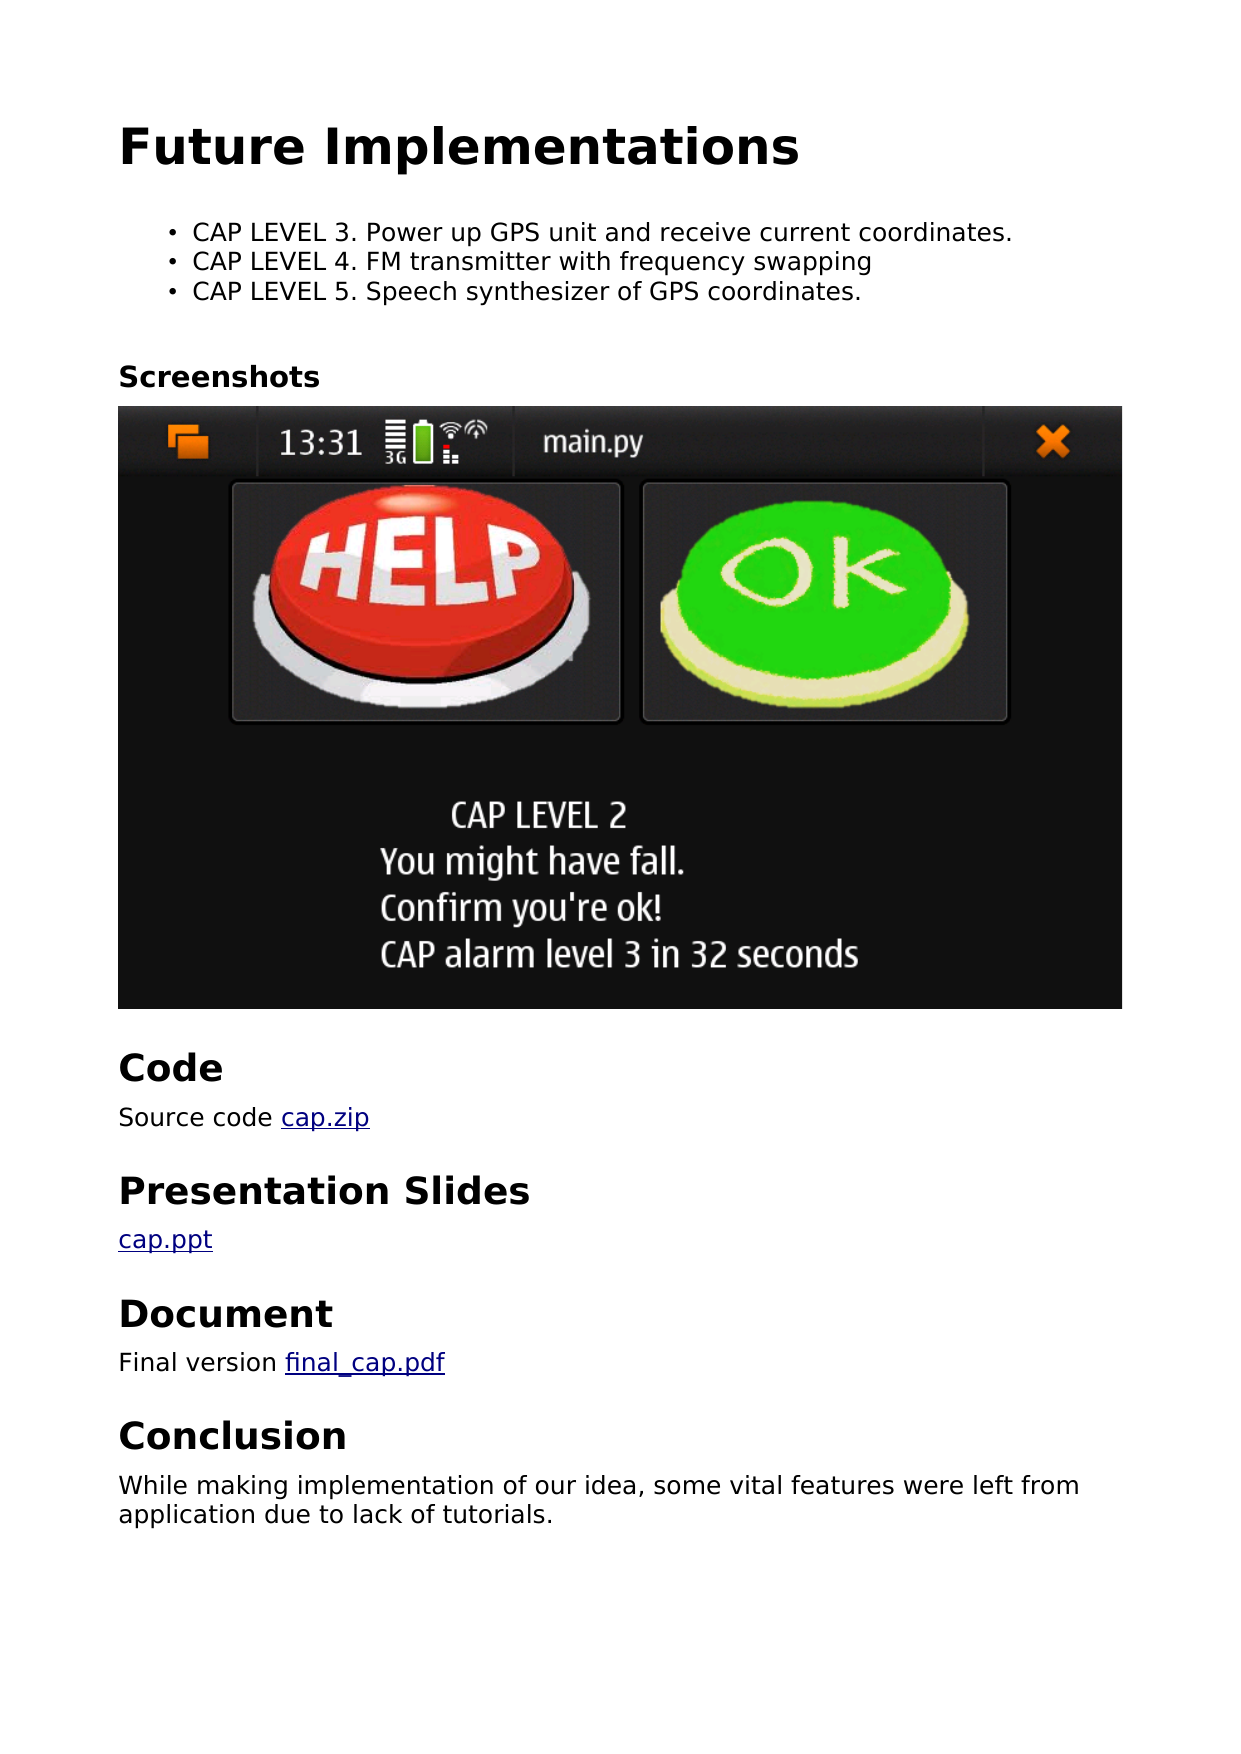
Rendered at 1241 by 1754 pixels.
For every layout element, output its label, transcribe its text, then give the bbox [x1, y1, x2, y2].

subtitle Document [118, 1292, 1122, 1336]
subtitle Presentation Slides [118, 1169, 1122, 1213]
text While making implementation of our idea, some vital features were left from application due to lack of tutorials. [118, 1471, 1122, 1529]
subtitle Future Implementations [118, 118, 1122, 176]
text Final version final_cap.pdf [118, 1348, 1122, 1377]
text Source code cap.zip [118, 1103, 1122, 1132]
list CAP LEVEL 3. Power up GPS unit and receive current coordinates. [177, 218, 1122, 247]
picture [118, 406, 1123, 1009]
subtitle Conclusion [118, 1415, 1122, 1459]
subtitle Screenshots [118, 360, 1122, 394]
subtitle Code [118, 1047, 1122, 1090]
list CAP LEVEL 5. Speech synthesizer of GPS coordinates. [177, 277, 1122, 306]
list CAP LEVEL 4. FM transmitter with frequency swapping [177, 247, 1122, 277]
text cap.ppt [118, 1226, 1122, 1255]
